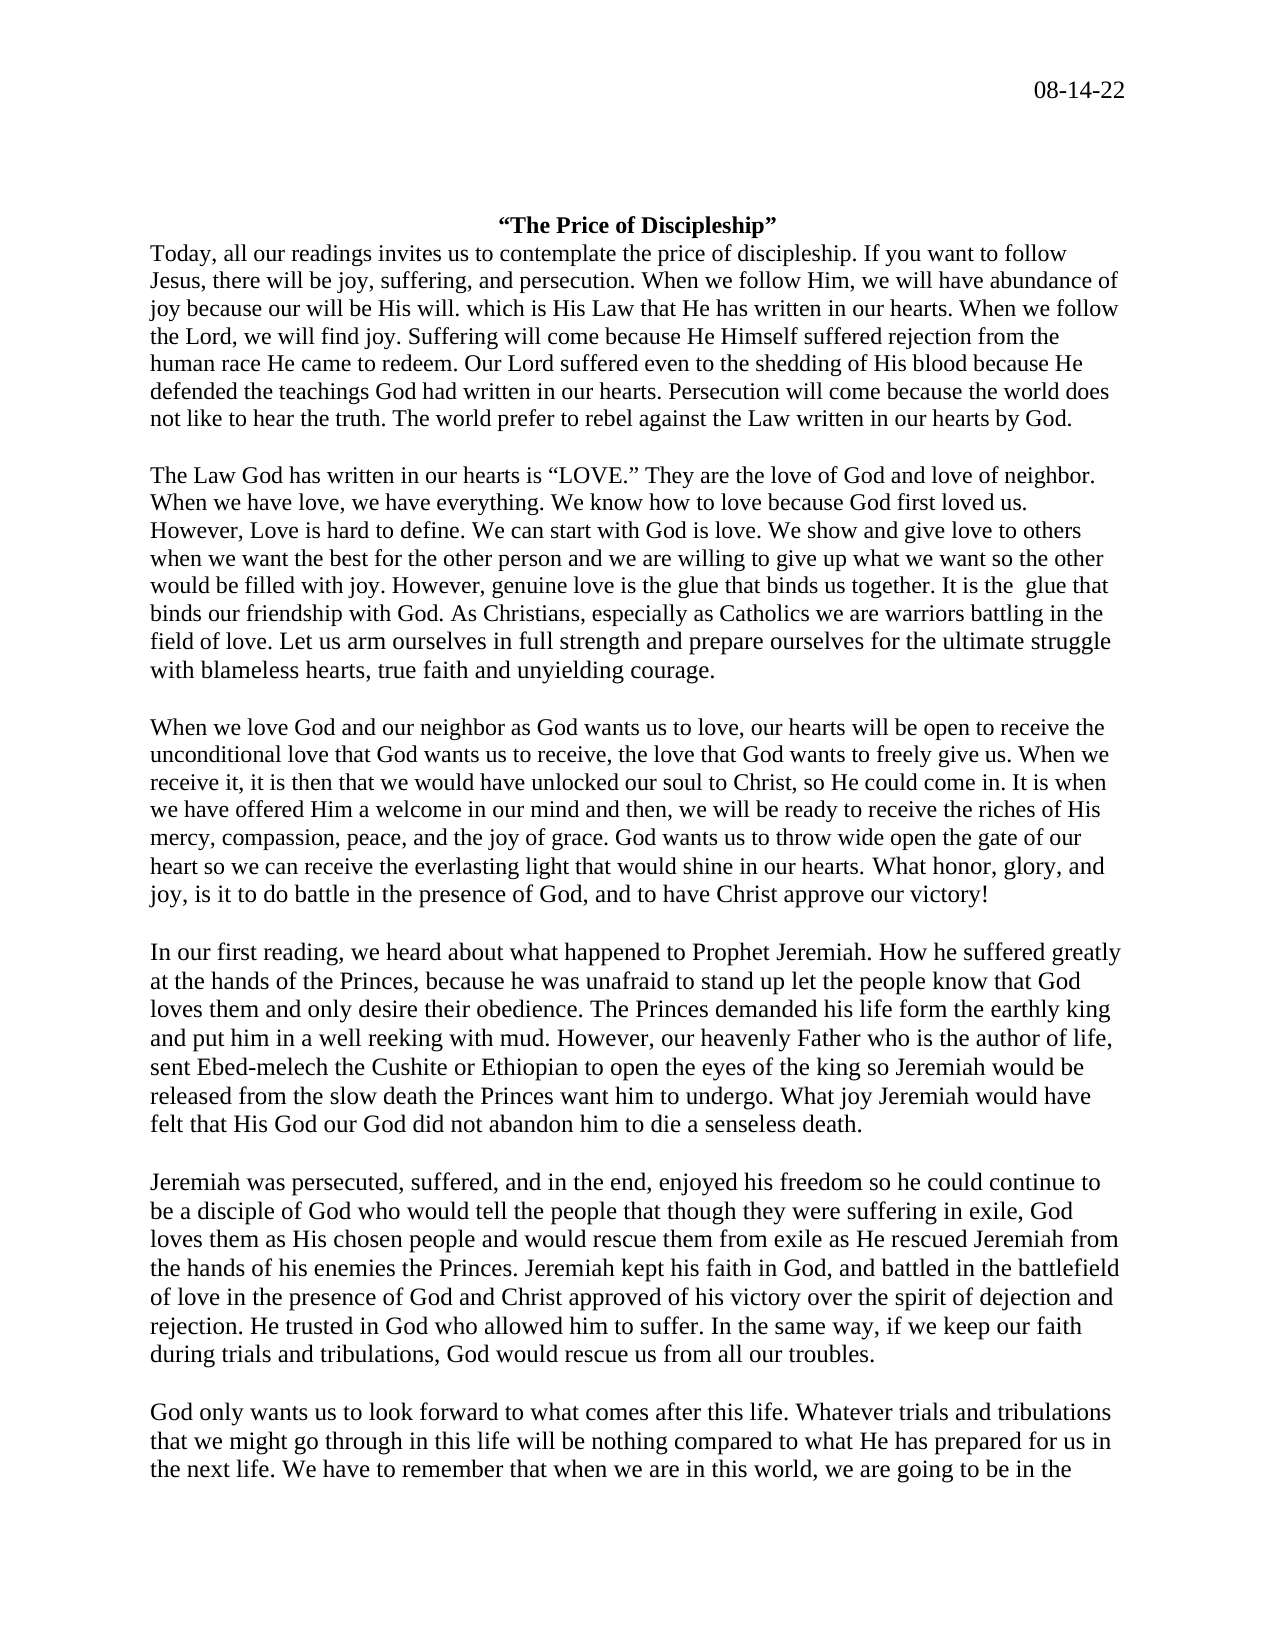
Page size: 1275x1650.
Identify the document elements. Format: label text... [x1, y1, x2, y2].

subtitle “The Price of Discipleship” [150, 211, 1125, 239]
text When we love God and our neighbor as God wants us to love, our hearts will be open to receive the unconditional love that God wants us to receive, the love that God wants to freely give us. When we receive it, it is then that we would have unlocked our soul to Christ, so He could come in. It is when we have offered Him a welcome in our mind and then, we will be ready to receive the riches of His mercy, compassion, peace, and the joy of grace. God wants us to throw wide open the gate of our heart so we can receive the everlasting light that would shine in our hearts. What honor, glory, and joy, is it to do battle in the presence of God, and to have Christ approve our victory! [150, 713, 1125, 908]
text God only wants us to look forward to what comes after this life. Whatever trials and tribulations that we might go through in this life will be nothing compared to what He has prepared for us in the next life. We have to remember that when we are in this world, we are going to be in the [150, 1397, 1125, 1483]
text Today, all our readings invites us to contemplate the price of discipleship. If you want to follow Jesus, there will be joy, suffering, and persecution. When we follow Him, we will have abundance of joy because our will be His will. which is His Law that He has written in our hearts. When we follow the Lord, we will find joy. Suffering will come because He Himself suffered rejection from the human race He came to redeem. Our Lord suffered even to the shedding of His blood because He defended the teachings God had written in our hearts. Persecution will come because the world does not like to hear the truth. The world prefer to rebel against the Law written in our hearts by God. [150, 239, 1125, 432]
text In our first reading, we heard about what happened to Prophet Jeremiah. How he suffered greatly at the hands of the Princes, because he was unafraid to stand up let the people know that God loves them and only desire their obedience. The Princes demanded his life form the earthly king and put him in a well reeking with mud. However, our heavenly Father who is the author of life, sent Ebed-melech the Cushite or Ethiopian to open the eyes of the king so Jeremiah would be released from the slow death the Princes want him to undergo. What joy Jeremiah would have felt that His God our God did not abandon him to die a senseless death. [150, 937, 1125, 1138]
text Jeremiah was persecuted, suffered, and in the end, enjoyed his freedom so he could continue to be a disciple of God who would tell the people that though they were suffering in exile, God loves them as His chosen people and would rescue them from exile as He rescued Jeremiah from the hands of his enemies the Princes. Jeremiah kept his faith in God, and battled in the battlefield of love in the presence of God and Christ approved of his victory over the spirit of dejection and rejection. He trusted in God who allowed him to suffer. In the same way, if we keep our faith during trials and tribulations, God would rescue us from all our troubles. [150, 1167, 1125, 1368]
text The Law God has written in our hearts is “LOVE.” They are the love of God and love of neighbor. When we have love, we have everything. We know how to love because God first loved us. However, Love is hard to define. We can start with God is love. We show and give love to others when we want the best for the other person and we are willing to give up what we want so the other would be filled with joy. However, genuine love is the glue that binds us together. It is the glue that binds our friendship with God. As Christians, especially as Catholics we are warriors battling in the field of love. Let us arm ourselves in full strength and prepare ourselves for the ultimate struggle with blameless hearts, true faith and unyielding courage. [150, 461, 1125, 684]
